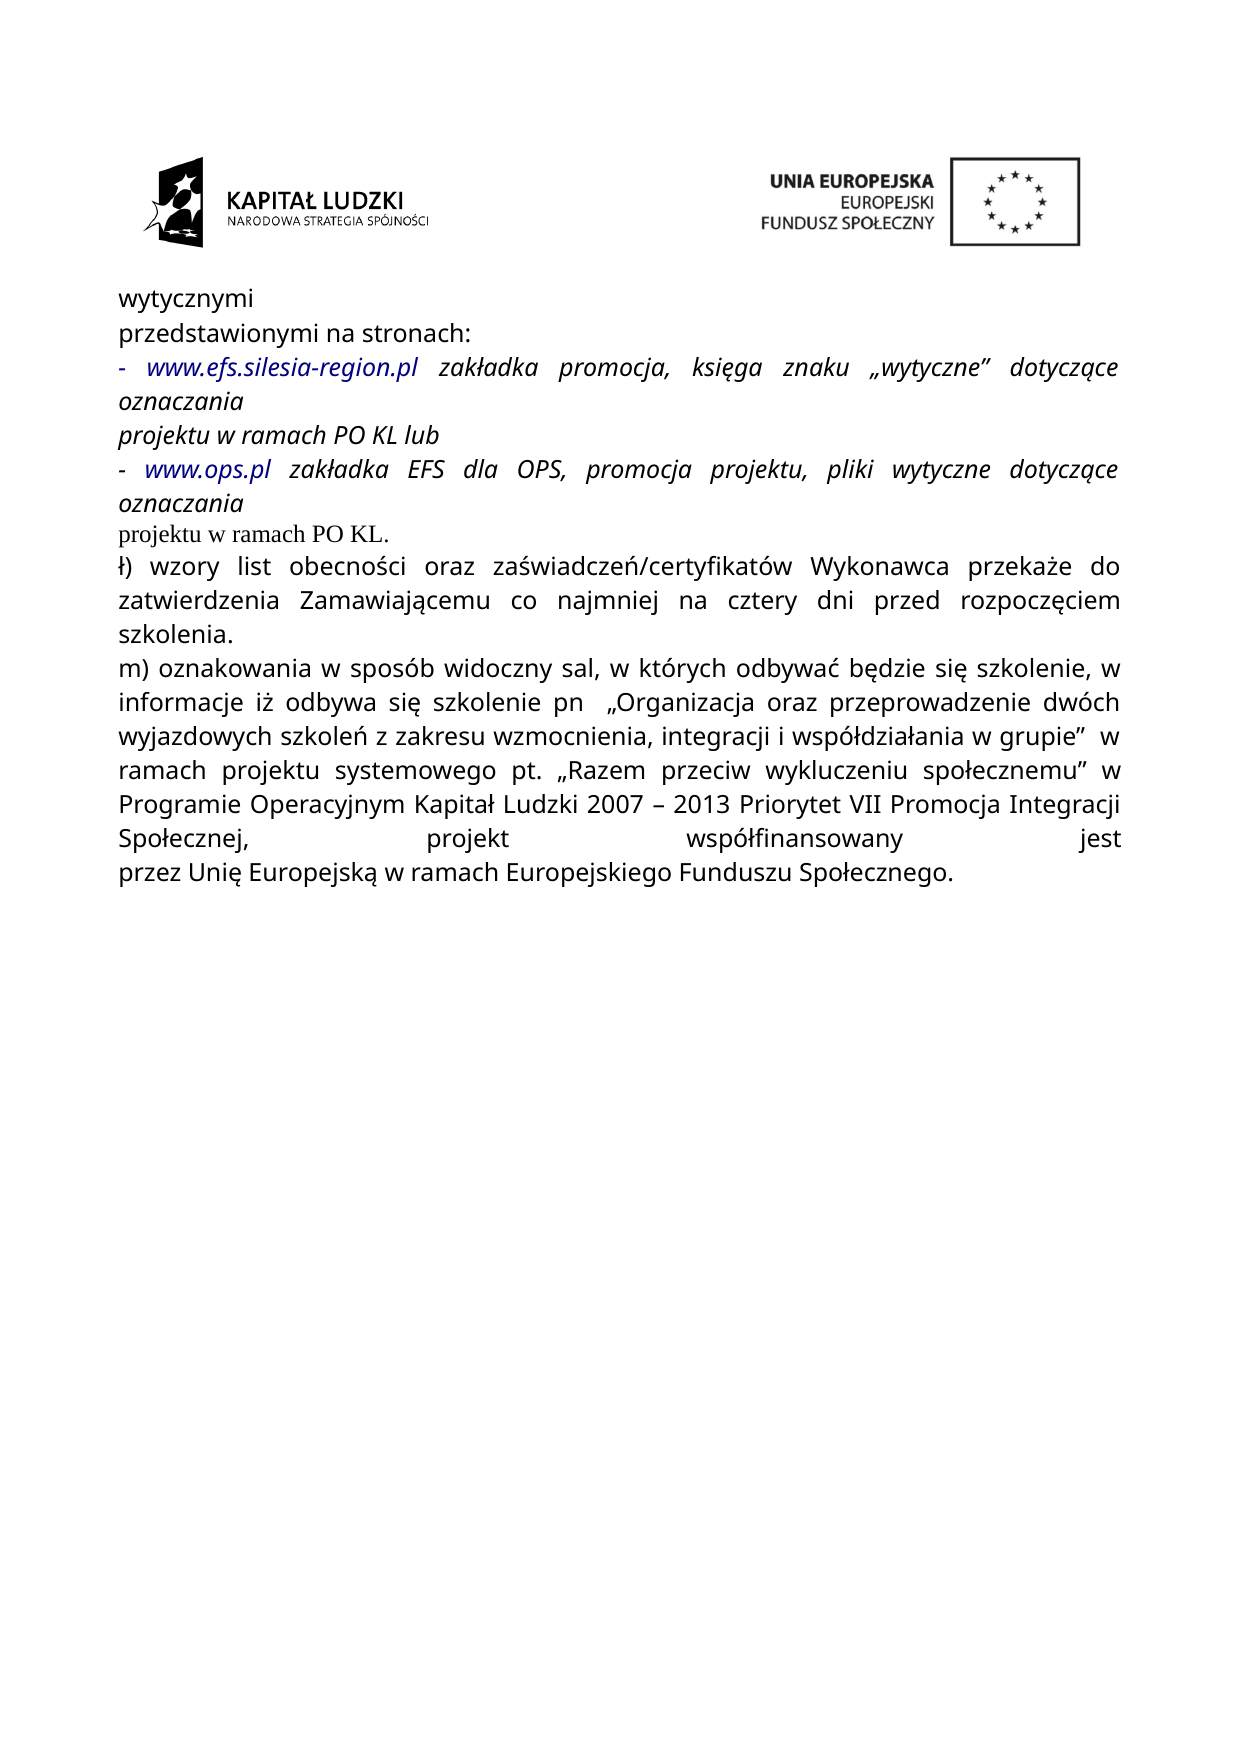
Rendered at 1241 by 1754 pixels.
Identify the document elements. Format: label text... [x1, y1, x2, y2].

text ł) wzory list obecności oraz zaświadczeń/certyfikatów Wykonawca przekaże do zatwierdzenia Zamawiającemu co najmniej na cztery dni przed rozpoczęciem szkolenia. [118, 548, 1122, 651]
text m) oznakowania w sposób widoczny sal, w których odbywać będzie się szkolenie, w informacje iż odbywa się szkolenie pn „Organizacja oraz przeprowadzenie dwóch wyjazdowych szkoleń z zakresu wzmocnienia, integracji i współdziałania w grupie” w ramach projektu systemowego pt. „Razem przeciw wykluczeniu społecznemu” w Programie Operacyjnym Kapitał Ludzki 2007 – 2013 Priorytet VII Promocja Integracji Społecznej, projekt współfinansowany jest przez Unię Europejską w ramach Europejskiego Funduszu Społecznego. [118, 651, 1122, 889]
text projektu w ramach PO KL lub [118, 417, 1122, 451]
text przedstawionymi na stronach: [118, 315, 1122, 349]
text - www.ops.pl zakładka EFS dla OPS, promocja projektu, pliki wytyczne dotyczące oznaczania [118, 451, 1122, 519]
text projektu w ramach PO KL. [118, 519, 1122, 548]
picture [118, 118, 1122, 282]
text wytycznymi [118, 282, 1122, 315]
text - www.efs.silesia-region.pl zakładka promocja, księga znaku „wytyczne” dotyczące oznaczania [118, 349, 1122, 417]
